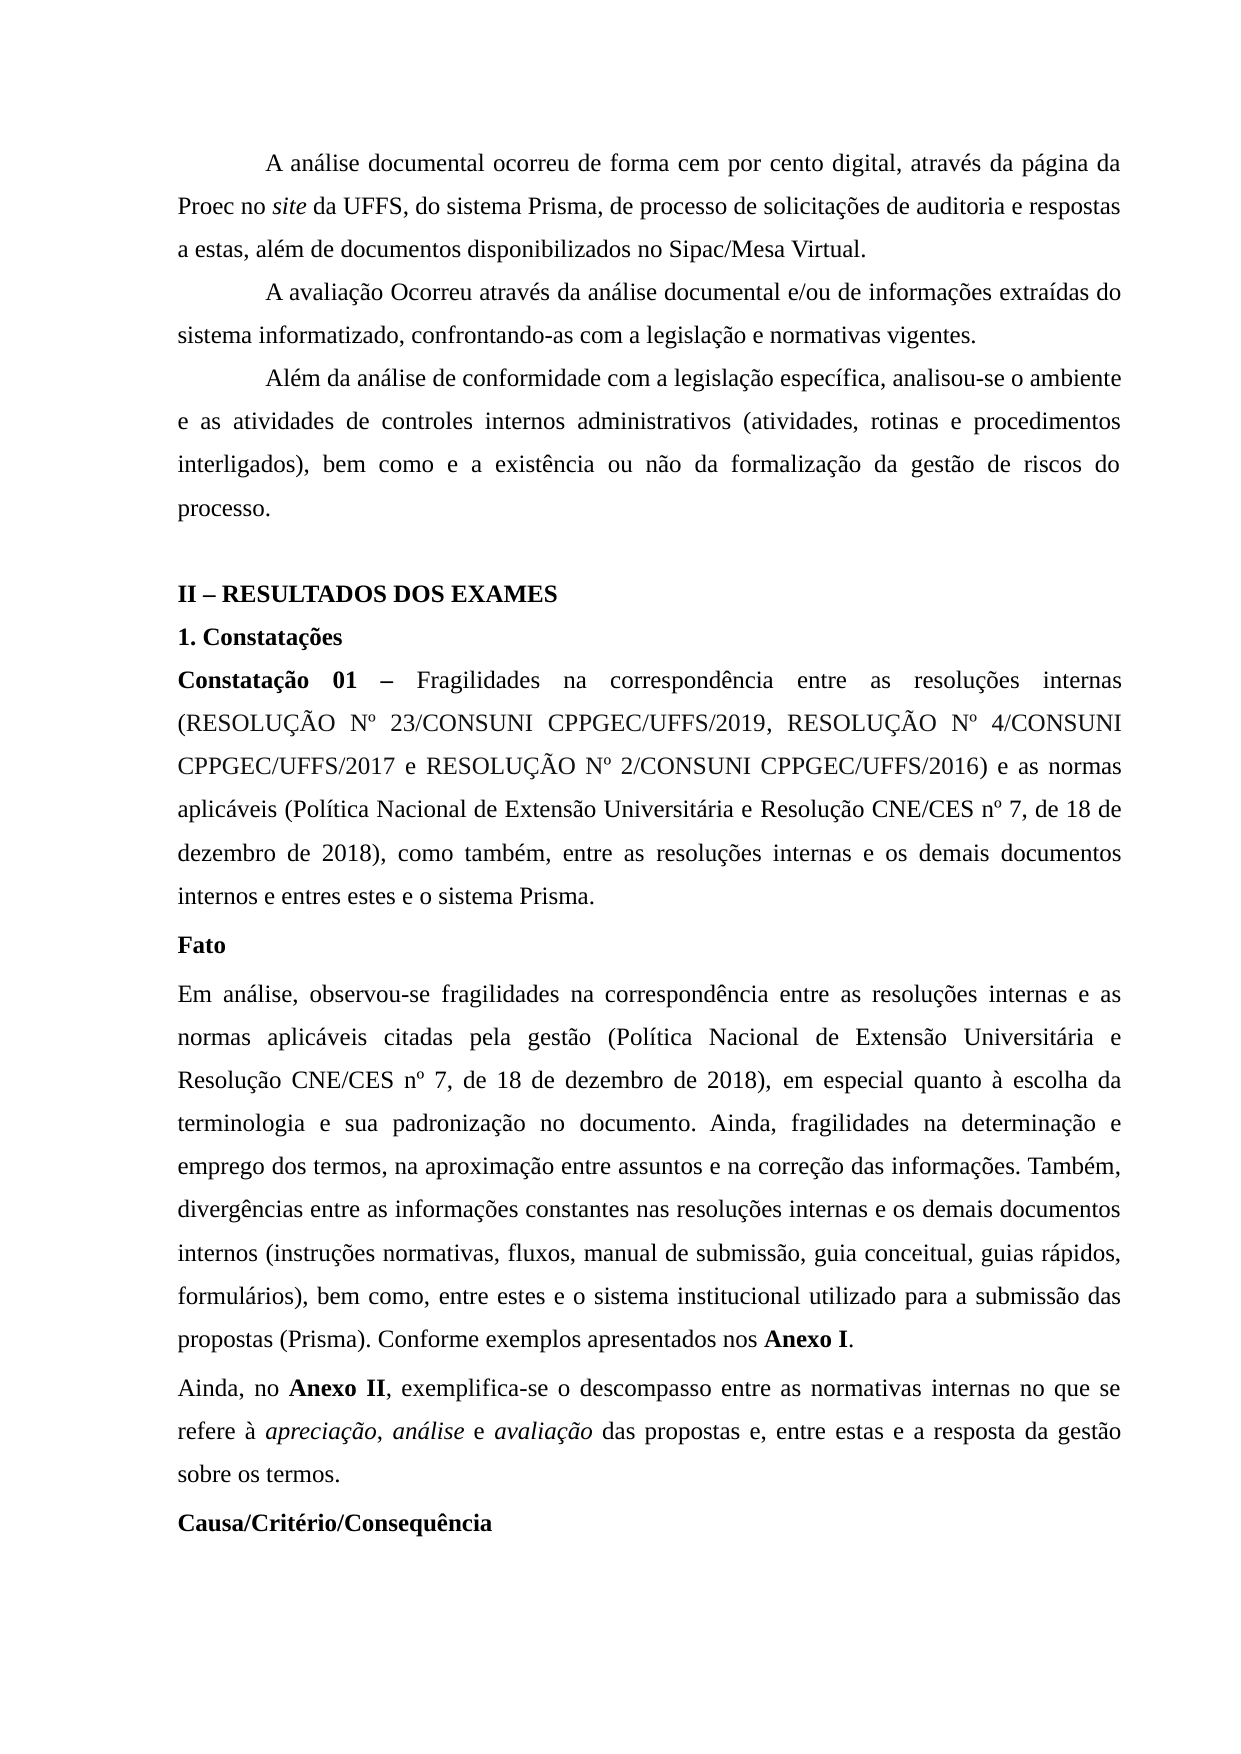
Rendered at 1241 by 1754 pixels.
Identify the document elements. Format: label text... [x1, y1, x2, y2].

text Além da análise de conformidade com a legislação específica, analisou-se o ambiente e as atividades de controles internos administrativos (atividades, rotinas e procedimentos interligados), bem como e a existência ou não da formalização da gestão de riscos do processo. [177, 363, 1122, 521]
text A avaliação Ocorreu através da análise documental e/ou de informações extraídas do sistema informatizado, confrontando-as com a legislação e normativas vigentes. [177, 277, 1122, 349]
text Causa/Critério/Consequência [177, 1508, 1122, 1537]
text A análise documental ocorreu de forma cem por cento digital, através da página da Proec no site da UFFS, do sistema Prisma, de processo de solicitações de auditoria e respostas a estas, além de documentos disponibilizados no Sipac/Mesa Virtual. [177, 148, 1122, 263]
subtitle 1. Constatações [177, 622, 1122, 651]
subtitle II – RESULTADOS DOS EXAMES [177, 579, 1122, 608]
text Fato [177, 930, 1122, 959]
text Em análise, observou-se fragilidades na correspondência entre as resoluções internas e as normas aplicáveis citadas pela gestão (Política Nacional de Extensão Universitária e Resolução CNE/CES nº 7, de 18 de dezembro de 2018), em especial quanto à escolha da terminologia e sua padronização no documento. Ainda, fragilidades na determinação e emprego dos termos, na aproximação entre assuntos e na correção das informações. Também, divergências entre as informações constantes nas resoluções internas e os demais documentos internos (instruções normativas, fluxos, manual de submissão, guia conceitual, guias rápidos, formulários), bem como, entre estes e o sistema institucional utilizado para a submissão das propostas (Prisma). Conforme exemplos apresentados nos Anexo I. [177, 979, 1122, 1353]
text Ainda, no Anexo II, exemplifica-se o descompasso entre as normativas internas no que se refere à apreciação, análise e avaliação das propostas e, entre estas e a resposta da gestão sobre os termos. [177, 1373, 1122, 1488]
text Constatação 01 – Fragilidades na correspondência entre as resoluções internas (RESOLUÇÃO Nº 23/CONSUNI CPPGEC/UFFS/2019, RESOLUÇÃO Nº 4/CONSUNI CPPGEC/UFFS/2017 e RESOLUÇÃO Nº 2/CONSUNI CPPGEC/UFFS/2016) e as normas aplicáveis (Política Nacional de Extensão Universitária e Resolução CNE/CES nº 7, de 18 de dezembro de 2018), como também, entre as resoluções internas e os demais documentos internos e entres estes e o sistema Prisma. [177, 665, 1122, 909]
